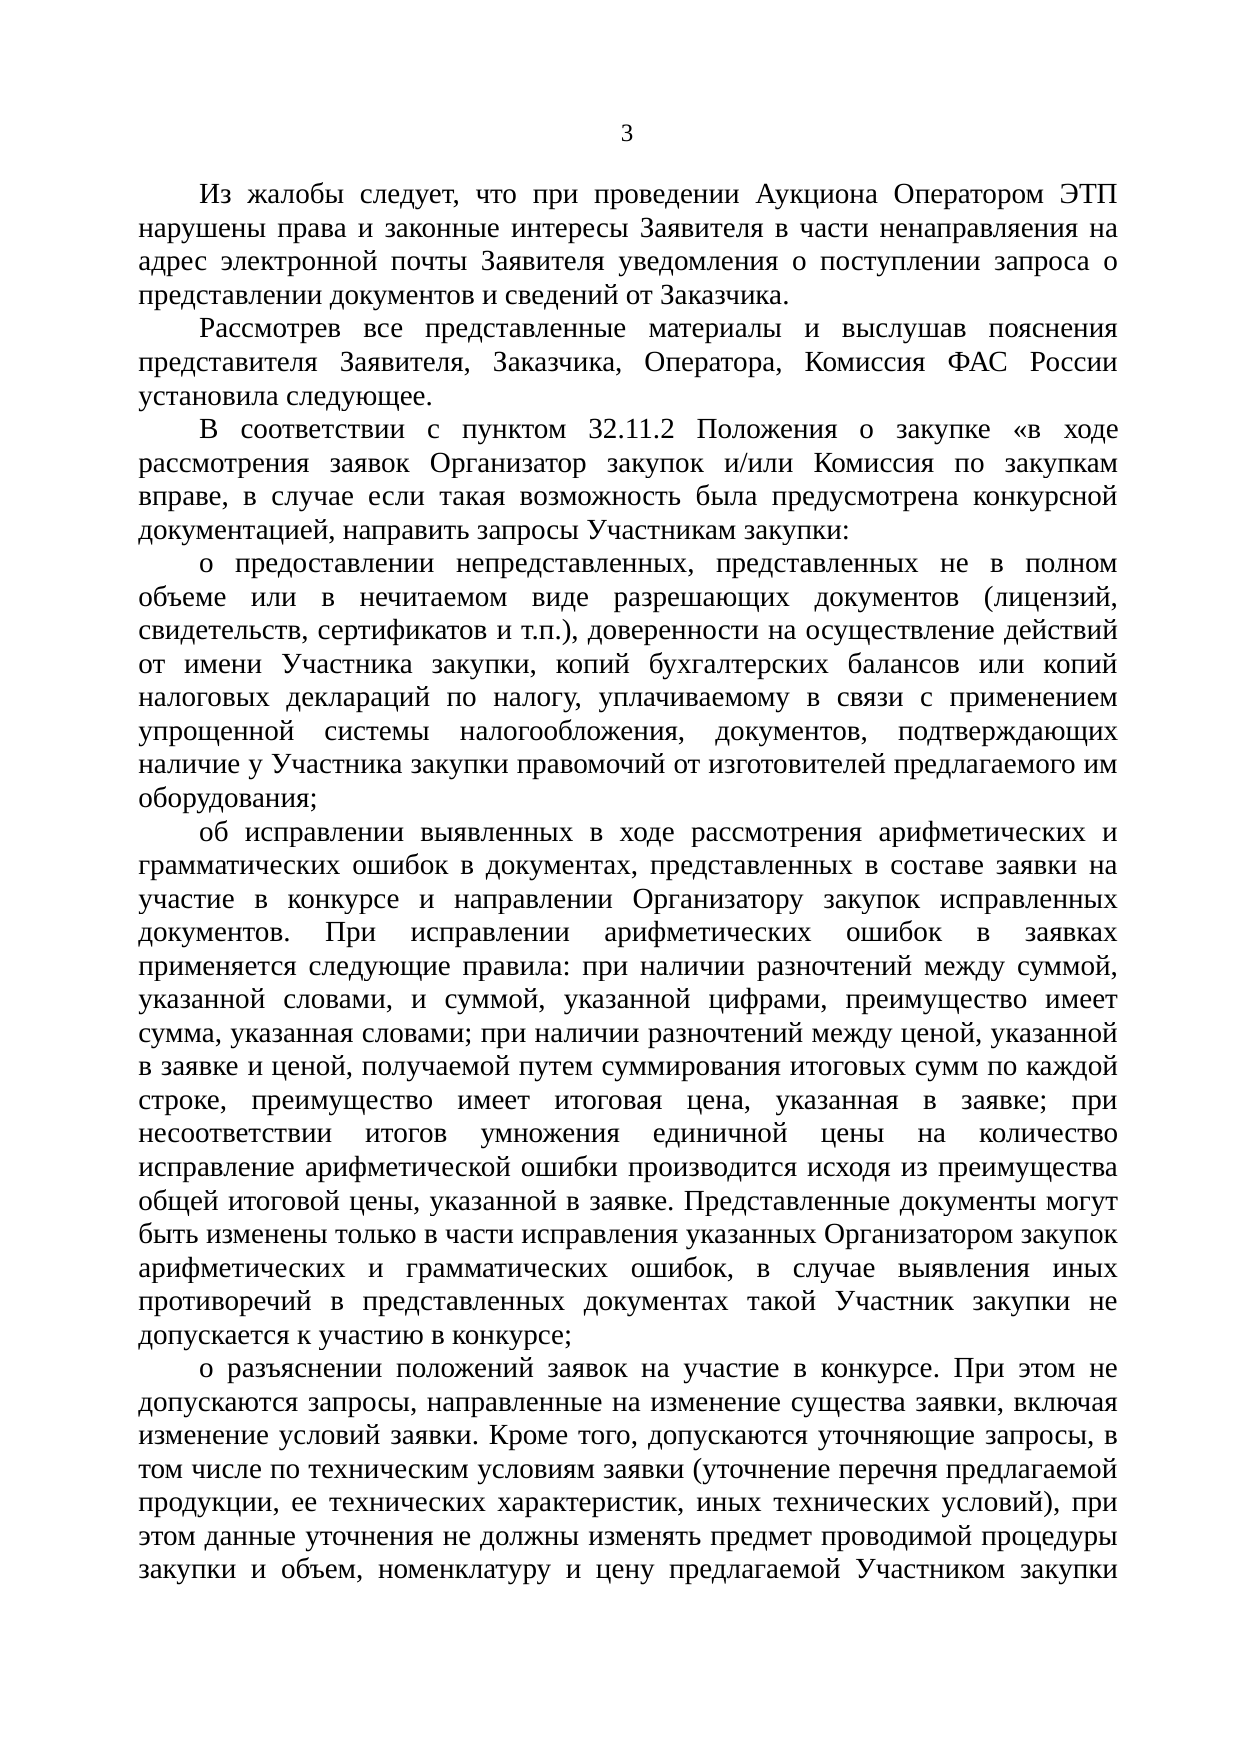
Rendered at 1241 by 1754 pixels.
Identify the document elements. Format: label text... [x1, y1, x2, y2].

text Рассмотрев все представленные материалы и выслушав пояснения представителя Заявителя, Заказчика, Оператора, Комиссия ФАС России установила следующее. [138, 311, 1119, 411]
text Из жалобы следует, что при проведении Аукциона Оператором ЭТП нарушены права и законные интересы Заявителя в части ненаправляения на адрес электронной почты Заявителя уведомления о поступлении запроса о представлении документов и сведений от Заказчика. [138, 176, 1119, 311]
text об исправлении выявленных в ходе рассмотрения арифметических и грамматических ошибок в документах, представленных в составе заявки на участие в конкурсе и направлении Организатору закупок исправленных документов. При исправлении арифметических ошибок в заявках применяется следующие правила: при наличии разночтений между суммой, указанной словами, и суммой, указанной цифрами, преимущество имеет сумма, указанная словами; при наличии разночтений между ценой, указанной в заявке и ценой, получаемой путем суммирования итоговых сумм по каждой строке, преимущество имеет итоговая цена, указанная в заявке; при несоответствии итогов умножения единичной цены на количество исправление арифметической ошибки производится исходя из преимущества общей итоговой цены, указанной в заявке. Представленные документы могут быть изменены только в части исправления указанных Организатором закупок арифметических и грамматических ошибок, в случае выявления иных противоречий в представленных документах такой Участник закупки не допускается к участию в конкурсе; [138, 814, 1119, 1350]
text о разъяснении положений заявок на участие в конкурсе. При этом не допускаются запросы, направленные на изменение существа заявки, включая изменение условий заявки. Кроме того, допускаются уточняющие запросы, в том числе по техническим условиям заявки (уточнение перечня предлагаемой продукции, ее технических характеристик, иных технических условий), при этом данные уточнения не должны изменять предмет проводимой процедуры закупки и объем, номенклатуру и цену предлагаемой Участником закупки [138, 1350, 1119, 1585]
text В соответствии с пунктом 32.11.2 Положения о закупке «в ходе рассмотрения заявок Организатор закупок и/или Комиссия по закупкам вправе, в случае если такая возможность была предусмотрена конкурсной документацией, направить запросы Участникам закупки: [138, 411, 1119, 545]
text о предоставлении непредставленных, представленных не в полном объеме или в нечитаемом виде разрешающих документов (лицензий, свидетельств, сертификатов и т.п.), доверенности на осуществление действий от имени Участника закупки, копий бухгалтерских балансов или копий налоговых деклараций по налогу, уплачиваемому в связи с применением упрощенной системы налогообложения, документов, подтверждающих наличие у Участника закупки правомочий от изготовителей предлагаемого им оборудования; [138, 545, 1119, 814]
